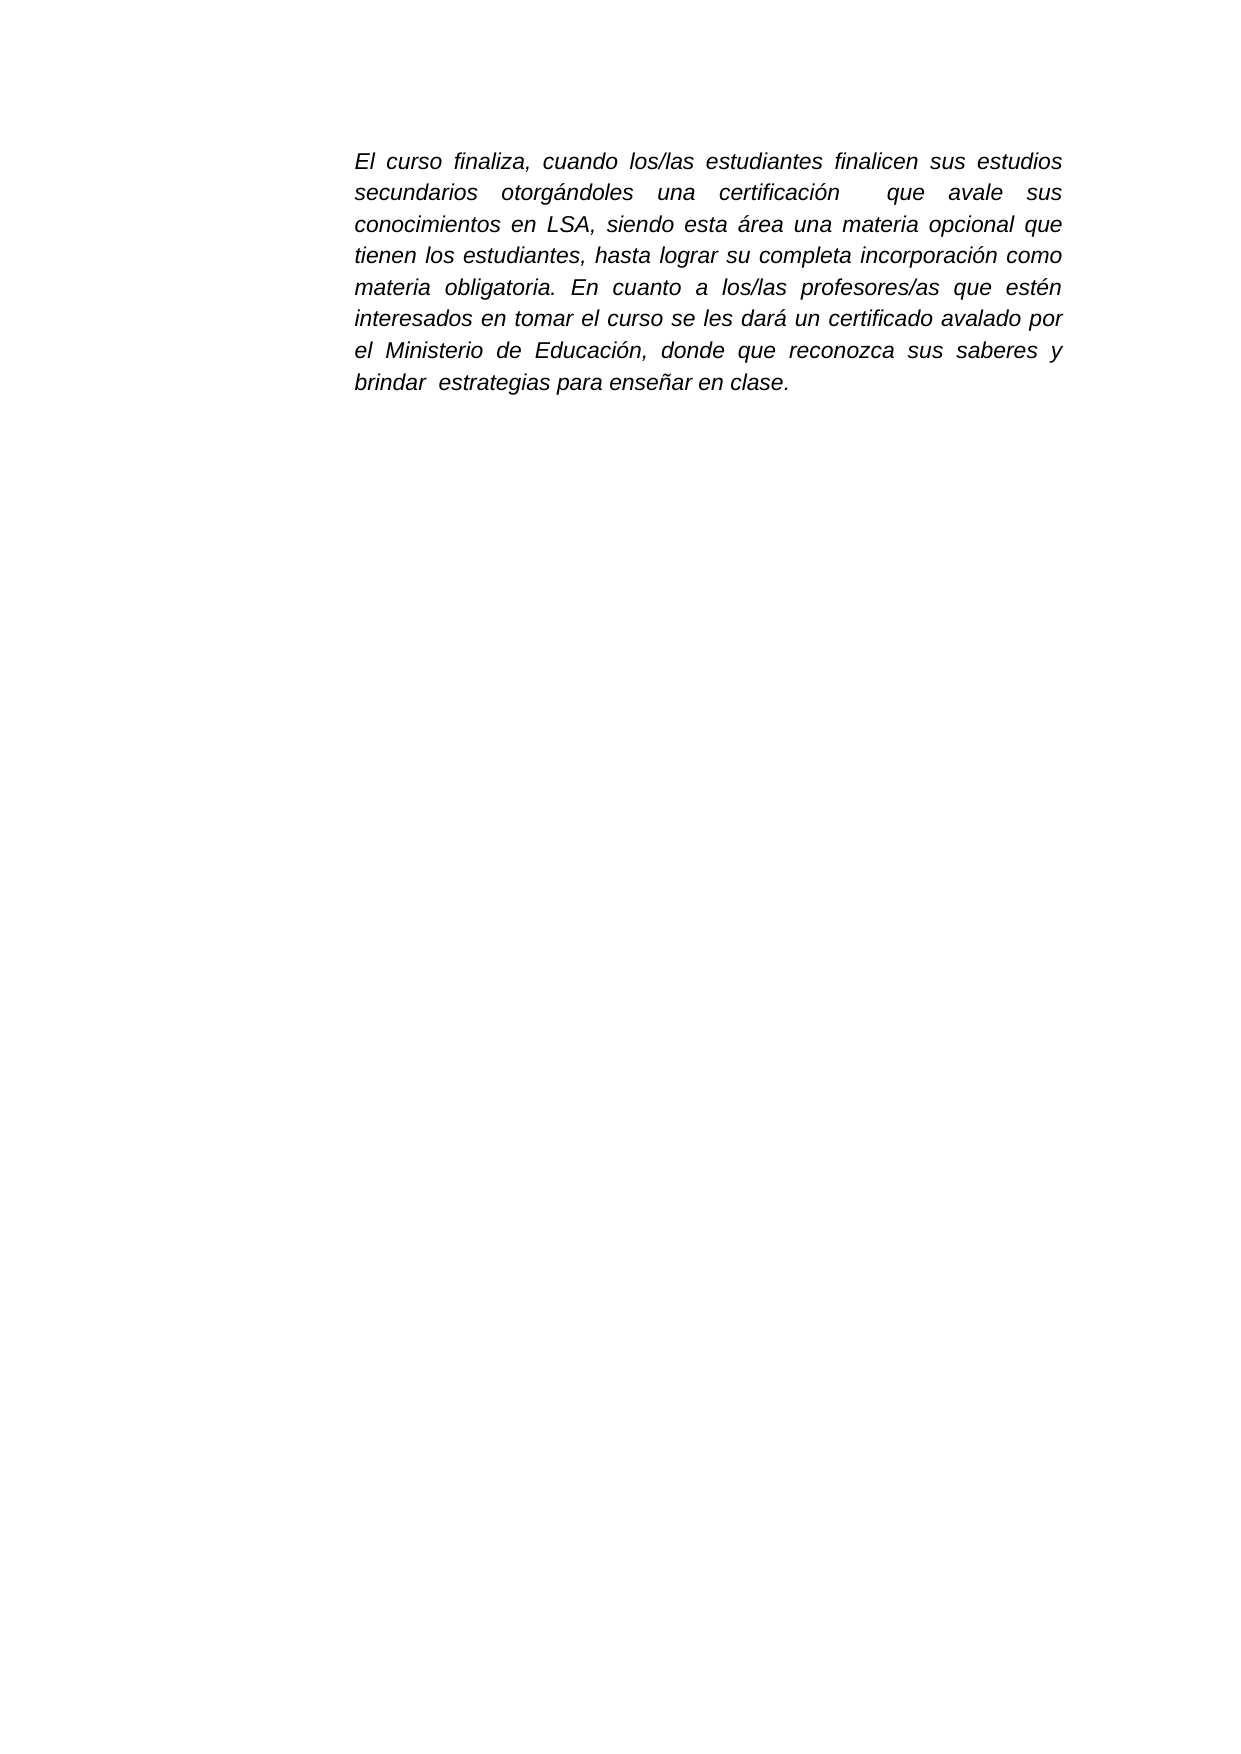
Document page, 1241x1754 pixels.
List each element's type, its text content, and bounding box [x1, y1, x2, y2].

text El curso finaliza, cuando los/las estudiantes finalicen sus estudios secundarios otorgándoles una certificación que avale sus conocimientos en LSA, siendo esta área una materia opcional que tienen los estudiantes, hasta lograr su completa incorporación como materia obligatoria. En cuanto a los/las profesores/as que estén interesados en tomar el curso se les dará un certificado avalado por el Ministerio de Educación, donde que reconozca sus saberes y brindar estrategias para enseñar en clase. [354, 148, 1063, 395]
